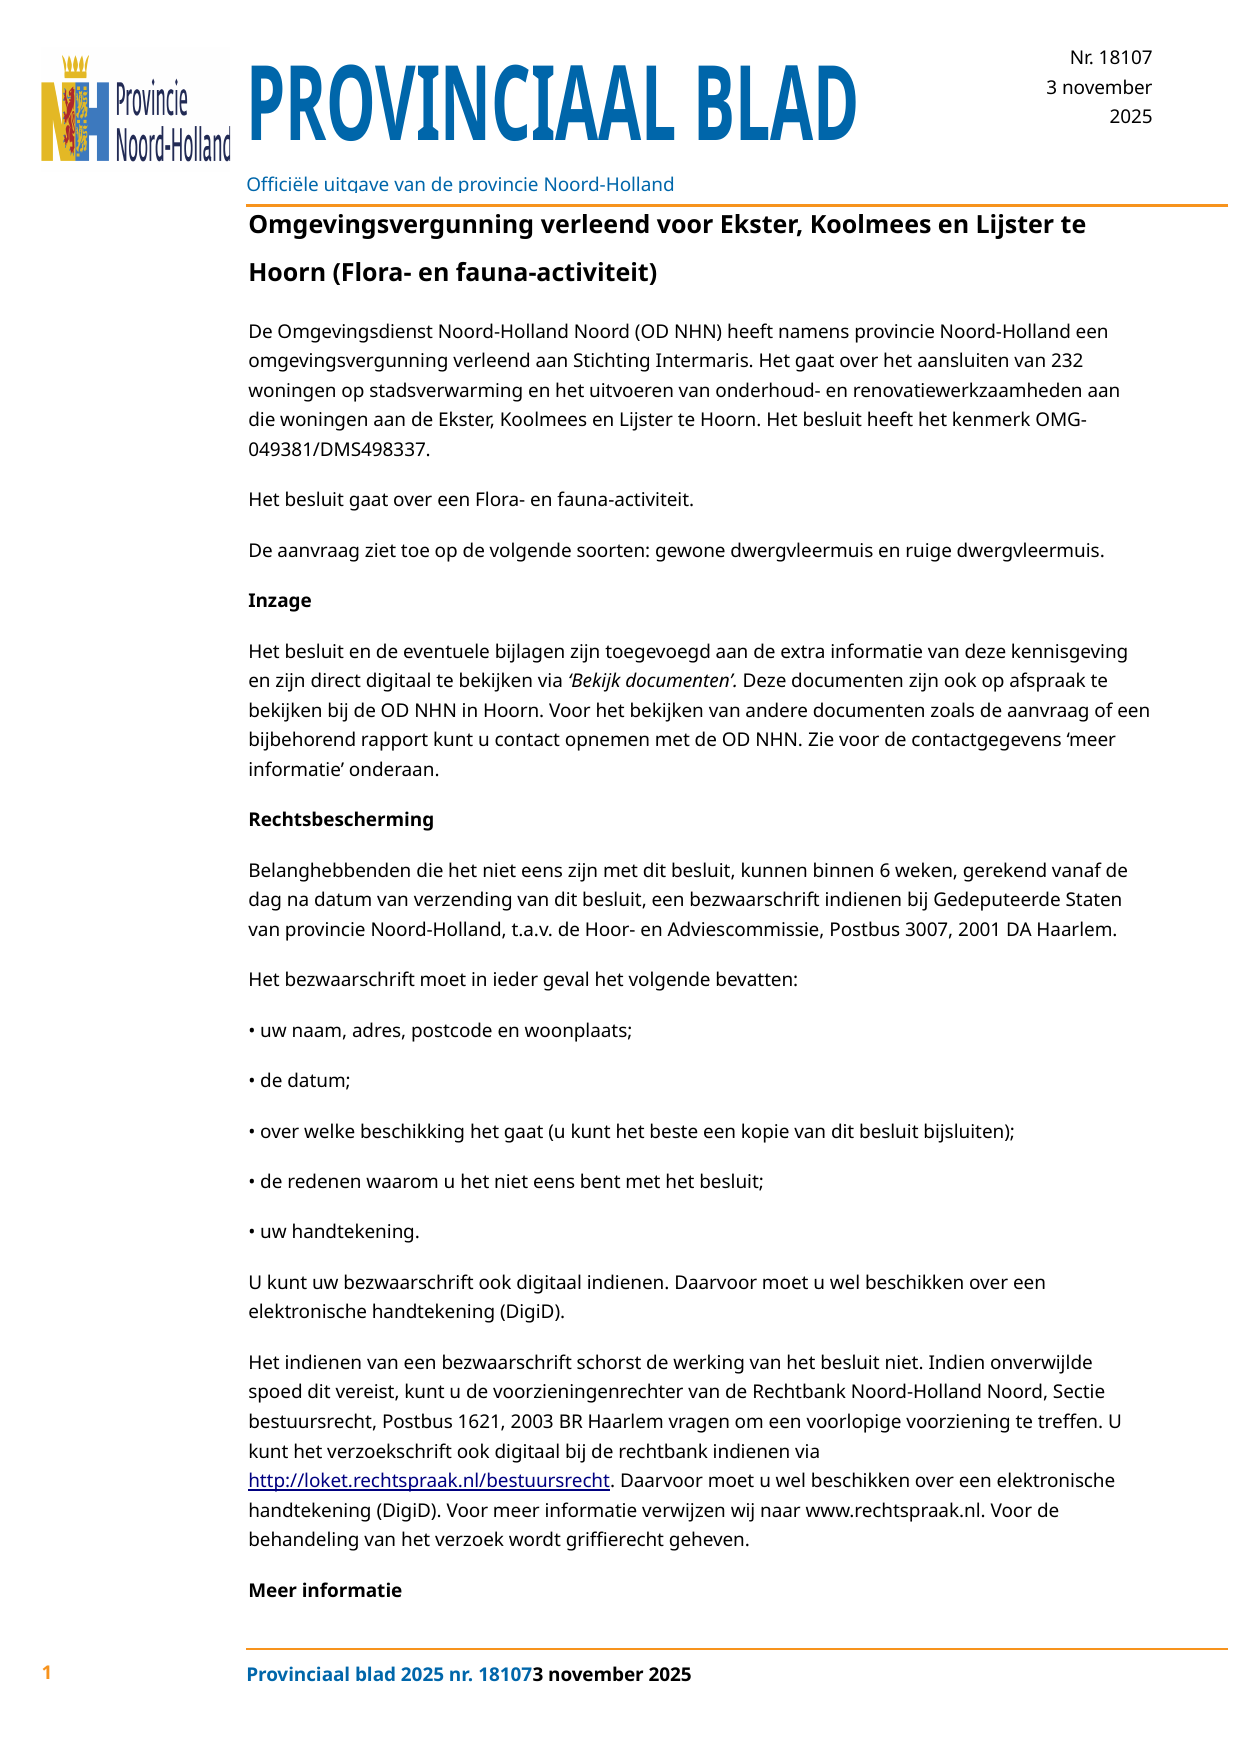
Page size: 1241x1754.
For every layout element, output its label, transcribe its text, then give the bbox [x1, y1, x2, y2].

text U kunt uw bezwaarschrift ook digitaal indienen. Daarvoor moet u wel beschikken over een elektronische handtekening (DigiD). [248, 1269, 1152, 1324]
text Rechtsbescherming [248, 807, 1152, 832]
text De Omgevingsdienst Noord-Holland Noord (OD NHN) heeft namens provincie Noord-Holland een omgevingsvergunning verleend aan Stichting Intermaris. Het gaat over het aansluiten van 232 woningen op stadsverwarming en het uitvoeren van onderhoud- en renovatiewerkzaamheden aan die woningen aan de Ekster, Koolmees en Lijster te Hoorn. Het besluit heeft het kenmerk OMG-049381/DMS498337. [248, 318, 1152, 462]
text Belanghebbenden die het niet eens zijn met dit besluit, kunnen binnen 6 weken, gerekend vanaf de dag na datum van verzending van dit besluit, een bezwaarschrift indienen bij Gedeputeerde Staten van provincie Noord-Holland, t.a.v. de Hoor- en Adviescommissie, Postbus 3007, 2001 DA Haarlem. [248, 857, 1152, 942]
text Het besluit en de eventuele bijlagen zijn toegevoegd aan de extra informatie van deze kennisgeving en zijn direct digitaal te bekijken via ‘Bekijk documenten’. Deze documenten zijn ook op afspraak te bekijken bij de OD NHN in Hoorn. Voor het bekijken van andere documenten zoals de aanvraag of een bijbehorend rapport kunt u contact opnemen met de OD NHN. Zie voor de contactgegevens ‘meer informatie’ onderaan. [248, 638, 1152, 782]
text Het besluit gaat over een Flora- en fauna-activiteit. [248, 487, 1152, 512]
text Inzage [248, 587, 1152, 613]
text De aanvraag ziet toe op de volgende soorten: gewone dwergvleermuis en ruige dwergvleermuis. [248, 537, 1152, 563]
text • de datum; [248, 1067, 1152, 1093]
text Omgevingsvergunning verleend voor Ekster, Koolmees en Lijster te Hoorn (Flora- en fauna-activiteit) [248, 207, 1152, 288]
text • uw naam, adres, postcode en woonplaats; [248, 1017, 1152, 1043]
text • de redenen waarom u het niet eens bent met het besluit; [248, 1168, 1152, 1194]
text Het indienen van een bezwaarschrift schorst de werking van het besluit niet. Indien onverwijlde spoed dit vereist, kunt u de voorzieningenrechter van de Rechtbank Noord-Holland Noord, Sectie bestuursrecht, Postbus 1621, 2003 BR Haarlem vragen om een voorlopige voorziening te treffen. U kunt het verzoekschrift ook digitaal bij de rechtbank indienen via http://loket.rechtspraak.nl/bestuursrecht. Daarvoor moet u wel beschikken over een elektronische handtekening (DigiD). Voor meer informatie verwijzen wij naar www.rechtspraak.nl. Voor de behandeling van het verzoek wordt griffierecht geheven. [248, 1349, 1152, 1552]
text • uw handtekening. [248, 1219, 1152, 1244]
picture [41, 47, 231, 172]
text Het bezwaarschrift moet in ieder geval het volgende bevatten: [248, 967, 1152, 992]
text • over welke beschikking het gaat (u kunt het beste een kopie van dit besluit bijsluiten); [248, 1118, 1152, 1144]
text Meer informatie [248, 1577, 1152, 1603]
